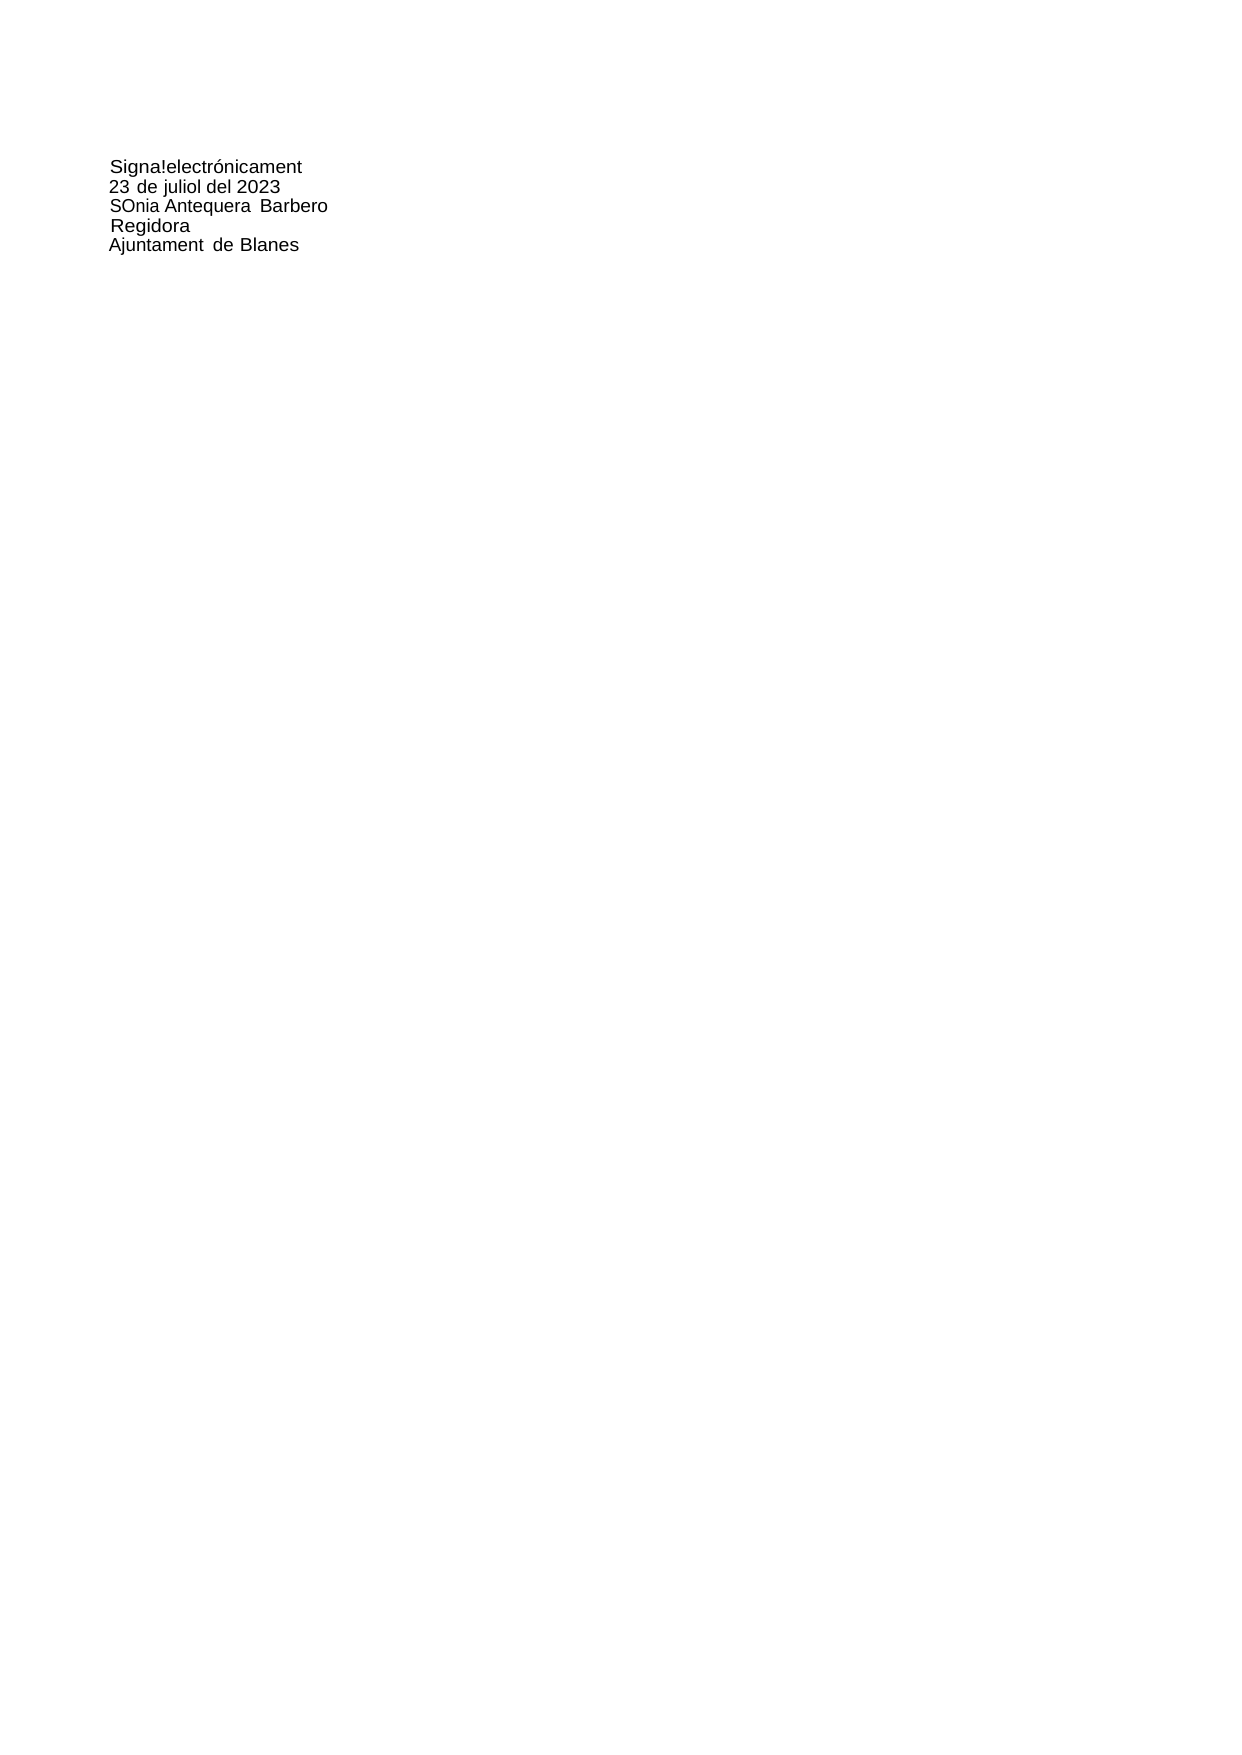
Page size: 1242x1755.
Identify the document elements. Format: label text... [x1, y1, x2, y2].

text Signa!electrónicament [109, 156, 1069, 177]
text 23 de juliol del 2023 [109, 177, 1069, 197]
text Regidora [110, 216, 1069, 236]
text SOnia Antequera Barbero [109, 197, 1069, 216]
text Ajuntament de Blanes [109, 236, 1069, 255]
